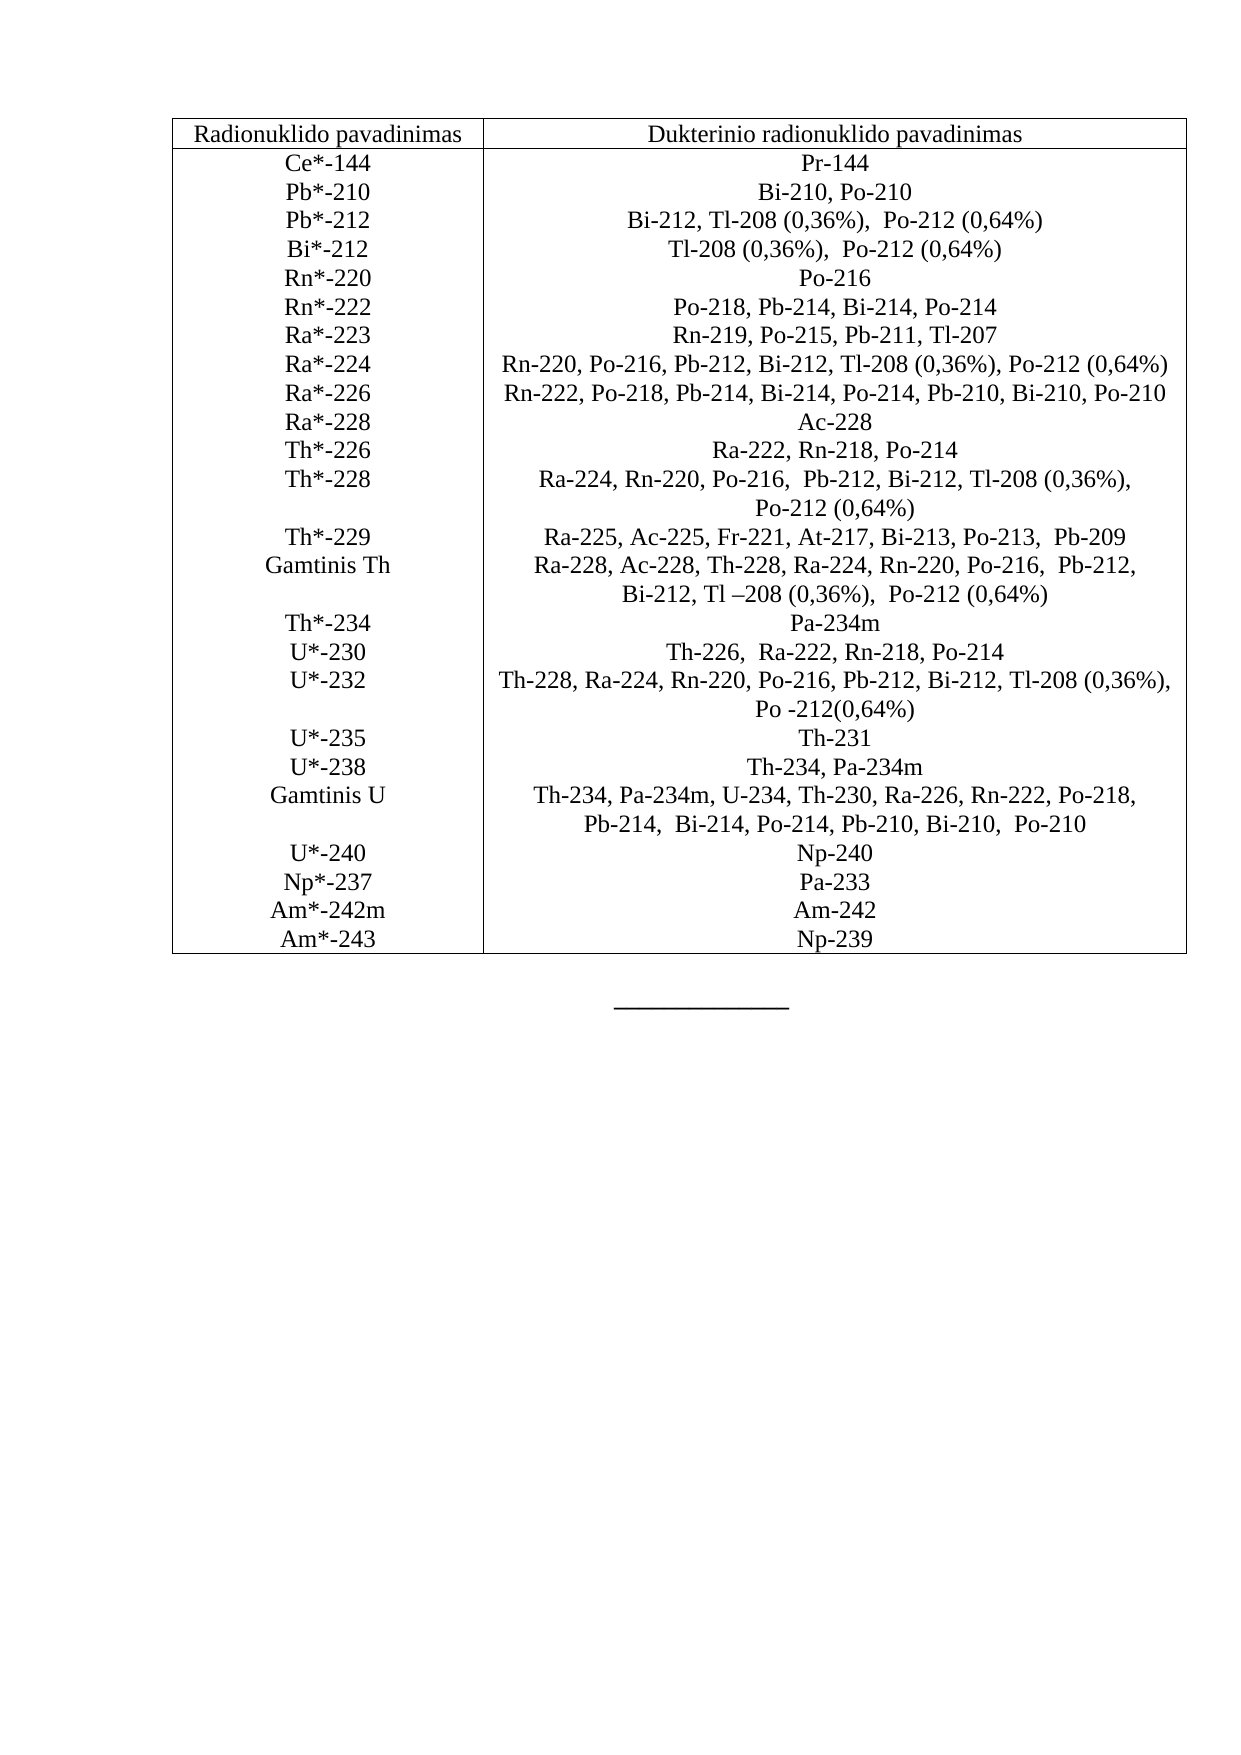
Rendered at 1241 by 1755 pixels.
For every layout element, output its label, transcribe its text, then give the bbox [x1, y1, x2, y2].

table_cell Ra-222, Rn-218, Po-214 [484, 435, 1186, 464]
table_cell Ra*-226 [173, 378, 483, 407]
table_cell Rn*-222 [173, 292, 483, 320]
table_cell Th-226, Ra-222, Rn-218, Po-214 [484, 637, 1186, 665]
table_cell Np-239 [484, 924, 1186, 953]
table_cell Tl-208 (0,36%), Po-212 (0,64%) [484, 234, 1186, 263]
table_cell U*-232 [173, 665, 483, 723]
text ______________ [207, 983, 1152, 1011]
table_cell Np-240 [484, 838, 1186, 867]
table_header Dukterinio radionuklido pavadinimas [484, 119, 1186, 148]
table_cell Rn*-220 [173, 263, 483, 292]
table_cell Gamtinis U [173, 780, 483, 838]
table_cell Rn-220, Po-216, Pb-212, Bi-212, Tl-208 (0,36%), Po-212 (0,64%) [484, 349, 1186, 378]
table_cell Th-234, Pa-234m, U-234, Th-230, Ra-226, Rn-222, Po-218, Pb-214, Bi-214, Po-214, Pb-210, Bi-210, Po-210 [484, 780, 1186, 838]
table_cell Po-218, Pb-214, Bi-214, Po-214 [484, 292, 1186, 320]
table_cell Th-234, Pa-234m [484, 752, 1186, 780]
table_cell Pa-233 [484, 867, 1186, 895]
table_cell Rn-219, Po-215, Pb-211, Tl-207 [484, 320, 1186, 349]
table_cell U*-240 [173, 838, 483, 867]
table_cell Np*-237 [173, 867, 483, 895]
table_cell Th*-234 [173, 608, 483, 637]
table_cell Th-231 [484, 723, 1186, 752]
table_header Radionuklido pavadinimas [173, 119, 483, 148]
table_cell Pr-144 [484, 149, 1186, 177]
table_cell Am*-242m [173, 895, 483, 924]
table_cell Am*-243 [173, 924, 483, 953]
table_cell Bi-210, Po-210 [484, 177, 1186, 205]
table_cell Th*-229 [173, 522, 483, 550]
table_cell Gamtinis Th [173, 550, 483, 608]
table_cell Ra-228, Ac-228, Th-228, Ra-224, Rn-220, Po-216, Pb-212, Bi-212, Tl –208 (0,36%), Po-212 (0,64%) [484, 550, 1186, 608]
table_cell Th-228, Ra-224, Rn-220, Po-216, Pb-212, Bi-212, Tl-208 (0,36%), Po -212(0,64%) [484, 665, 1186, 723]
table_cell U*-230 [173, 637, 483, 665]
table_cell Pb*-210 [173, 177, 483, 205]
table_cell Pa-234m [484, 608, 1186, 637]
table_cell Po-216 [484, 263, 1186, 292]
table_cell Bi*-212 [173, 234, 483, 263]
table_cell Th*-228 [173, 464, 483, 522]
table_cell Am-242 [484, 895, 1186, 924]
table_cell Rn-222, Po-218, Pb-214, Bi-214, Po-214, Pb-210, Bi-210, Po-210 [484, 378, 1186, 407]
table_cell Ra-224, Rn-220, Po-216, Pb-212, Bi-212, Tl-208 (0,36%), Po-212 (0,64%) [484, 464, 1186, 522]
table_cell Ra*-228 [173, 407, 483, 435]
table_cell Ra*-223 [173, 320, 483, 349]
table_cell U*-235 [173, 723, 483, 752]
table_cell Pb*-212 [173, 205, 483, 234]
table_cell Ra*-224 [173, 349, 483, 378]
table_cell Ra-225, Ac-225, Fr-221, At-217, Bi-213, Po-213, Pb-209 [484, 522, 1186, 550]
table_cell Ac-228 [484, 407, 1186, 435]
table_cell Bi-212, Tl-208 (0,36%), Po-212 (0,64%) [484, 205, 1186, 234]
table_cell Ce*-144 [173, 149, 483, 177]
table_cell U*-238 [173, 752, 483, 780]
table_cell Th*-226 [173, 435, 483, 464]
